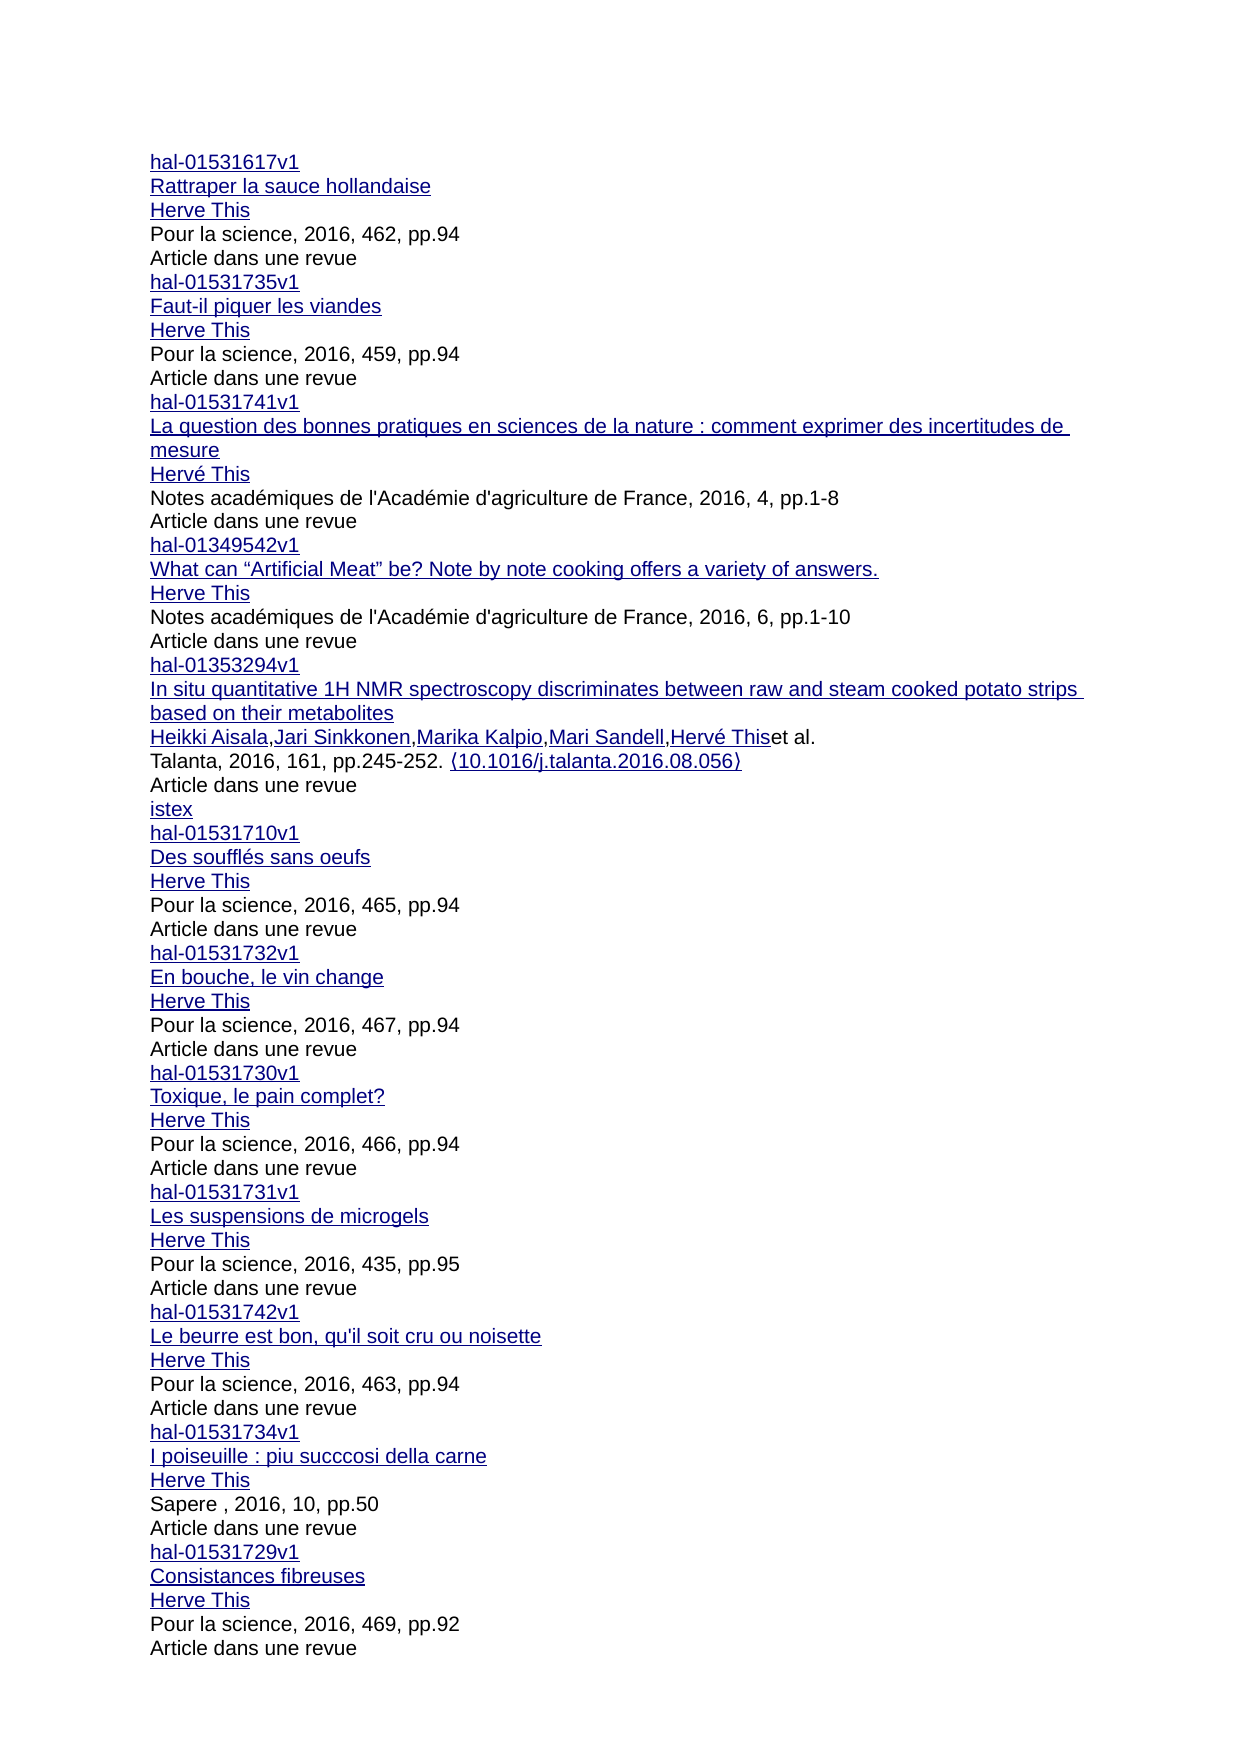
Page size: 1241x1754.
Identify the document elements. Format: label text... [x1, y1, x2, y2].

table_cell Toxique, le pain complet? Herve This Pour la science, 2016, 466, pp.94 Article dans une revue hal-01531731v1 [150, 1084, 1090, 1204]
table_cell I poiseuille : piu succcosi della carne Herve This Sapere , 2016, 10, pp.50 Article dans une revue hal-01531729v1 [150, 1444, 1090, 1563]
table_cell Le beurre est bon, qu'il soit cru ou noisette Herve This Pour la science, 2016, 463, pp.94 Article dans une revue hal-01531734v1 [150, 1324, 1090, 1444]
table_cell hal-01531617v1 [150, 150, 1090, 174]
table_cell What can “Artificial Meat” be? Note by note cooking offers a variety of answers. Herve This Notes académiques de l'Académie d'agriculture de France, 2016, 6, pp.1-10 Article dans une revue hal-01353294v1 [150, 557, 1090, 677]
table_cell La question des bonnes pratiques en sciences de la nature : comment exprimer des incertitudes de mesure Hervé This Notes académiques de l'Académie d'agriculture de France, 2016, 4, pp.1-8 Article dans une revue hal-01349542v1 [150, 414, 1090, 557]
table_cell Rattraper la sauce hollandaise Herve This Pour la science, 2016, 462, pp.94 Article dans une revue hal-01531735v1 [150, 174, 1090, 294]
table_cell In situ quantitative 1H NMR spectroscopy discriminates between raw and steam cooked potato strips based on their metabolites Heikki Aisala,Jari Sinkkonen,Marika Kalpio,Mari Sandell,Hervé Thiset al. Talanta, 2016, 161, pp.245-252. ⟨10.1016/j.talanta.2016.08.056⟩ Article dans une revue istex hal-01531710v1 [150, 677, 1090, 845]
table_cell En bouche, le vin change Herve This Pour la science, 2016, 467, pp.94 Article dans une revue hal-01531730v1 [150, 965, 1090, 1084]
table_cell Les suspensions de microgels Herve This Pour la science, 2016, 435, pp.95 Article dans une revue hal-01531742v1 [150, 1204, 1090, 1324]
table_cell Faut-il piquer les viandes Herve This Pour la science, 2016, 459, pp.94 Article dans une revue hal-01531741v1 [150, 294, 1090, 413]
table_cell Des soufflés sans oeufs Herve This Pour la science, 2016, 465, pp.94 Article dans une revue hal-01531732v1 [150, 845, 1090, 964]
table_cell Consistances fibreuses Herve This Pour la science, 2016, 469, pp.92 Article dans une revue [150, 1564, 1090, 1659]
